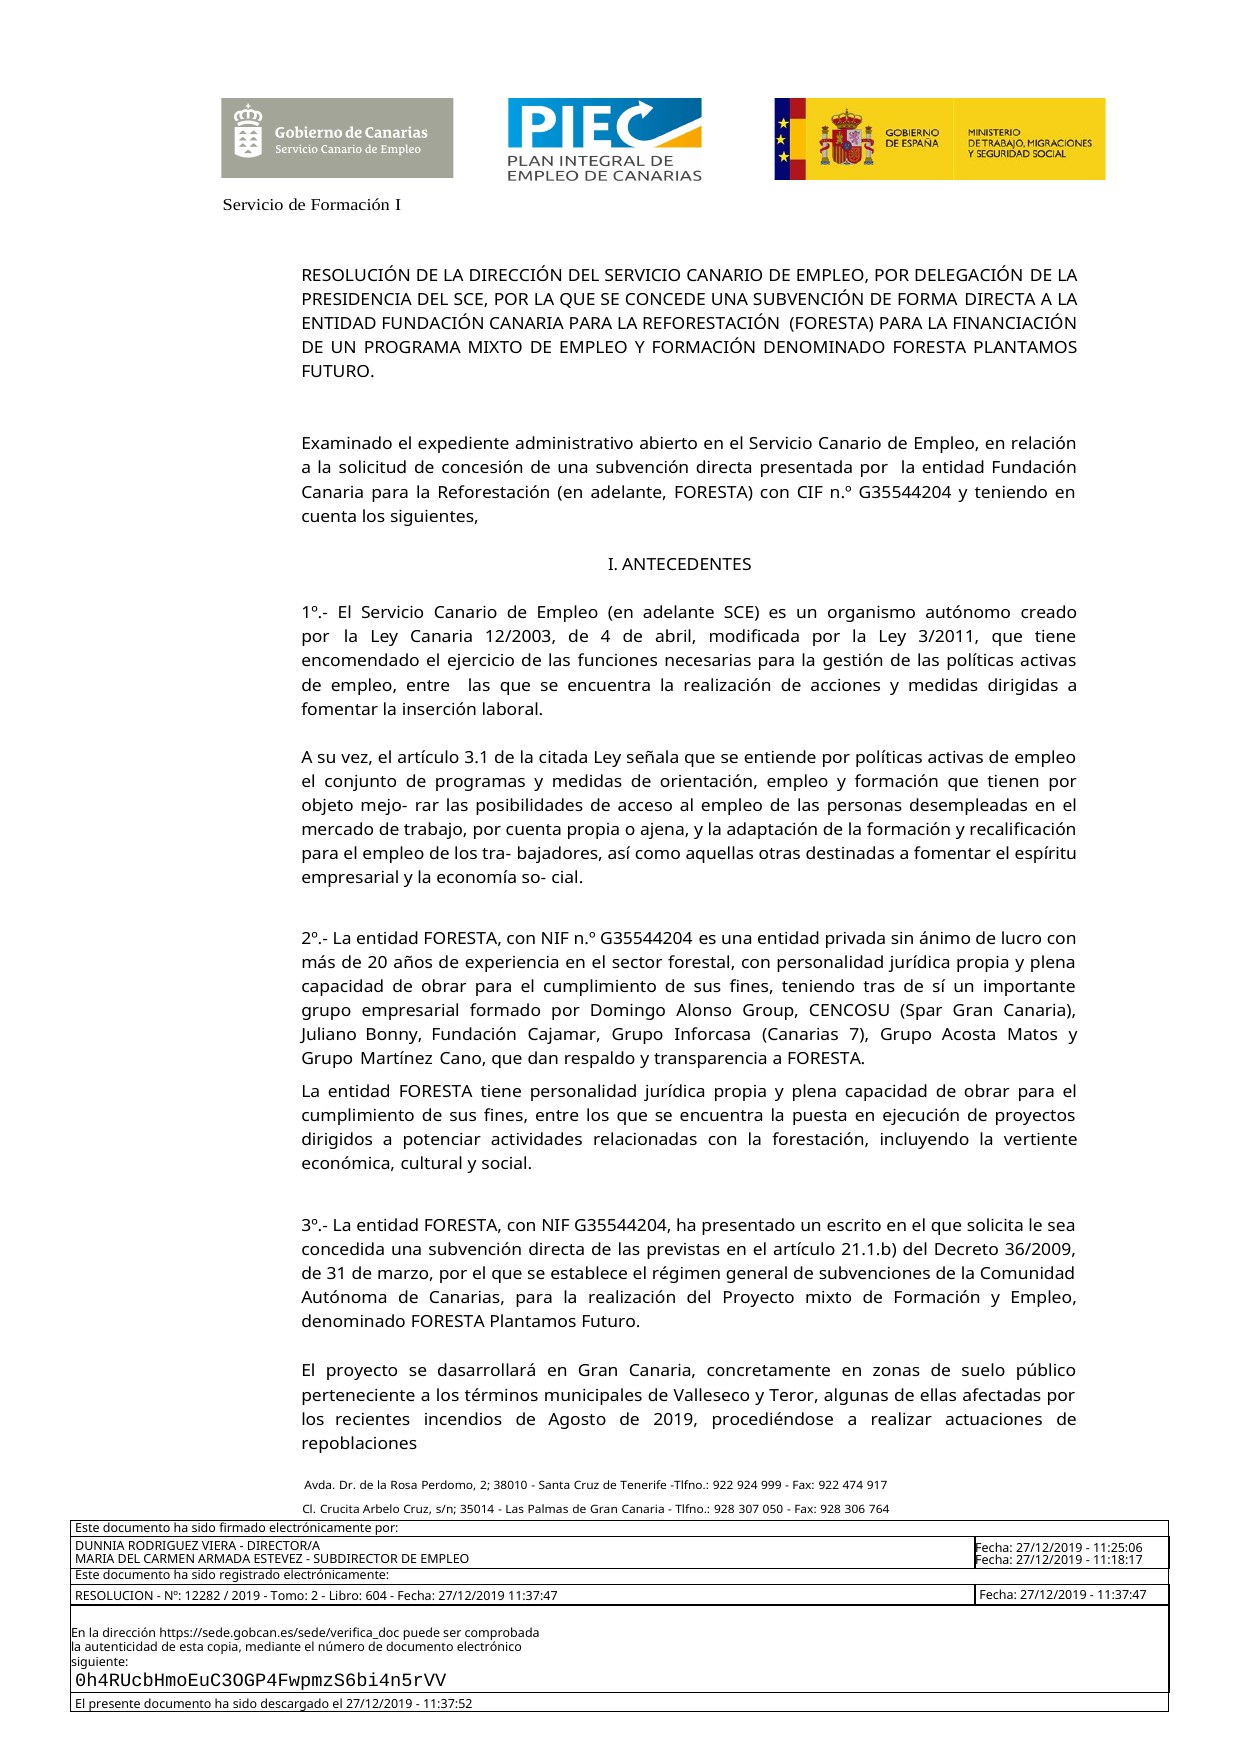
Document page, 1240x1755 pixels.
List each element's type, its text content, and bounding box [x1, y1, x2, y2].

text 2º.- La entidad FORESTA, con NIF n.º G35544204 es una entidad privada sin ánimo de lucro con más de 20 años de experiencia en el sector forestal, con personalidad jurídica propia y plena capacidad de obrar para el cumplimiento de sus fines, teniendo tras de sí un importante grupo empresarial formado por Domingo Alonso Group, CENCOSU (Spar Gran Canaria), Juliano Bonny, Fundación Cajamar, Grupo Inforcasa (Canarias 7), Grupo Acosta Matos y Grupo Martínez Cano, que dan respaldo y transparencia a FORESTA. [301, 926, 1077, 1069]
text Examinado el expediente administrativo abierto en el Servicio Canario de Empleo, en relación a la solicitud de concesión de una subvención directa presentada por la entidad Fundación Canaria para la Reforestación (en adelante, FORESTA) con CIF n.º G35544204 y teniendo en cuenta los siguientes, [301, 432, 1077, 527]
text RESOLUCIÓN DE LA DIRECCIÓN DEL SERVICIO CANARIO DE EMPLEO, POR DELEGACIÓN DE LA PRESIDENCIA DEL SCE, POR LA QUE SE CONCEDE UNA SUBVENCIÓN DE FORMA DIRECTA A LA ENTIDAD FUNDACIÓN CANARIA PARA LA REFORESTACIÓN (FORESTA) PARA LA FINANCIACIÓN DE UN PROGRAMA MIXTO DE EMPLEO Y FORMACIÓN DENOMINADO FORESTA PLANTAMOS FUTURO. [301, 263, 1077, 382]
text A su vez, el artículo 3.1 de la citada Ley señala que se entiende por políticas activas de empleo el conjunto de programas y medidas de orientación, empleo y formación que tienen por objeto mejo- rar las posibilidades de acceso al empleo de las personas desempleadas en el mercado de trabajo, por cuenta propia o ajena, y la adaptación de la formación y recalificación para el empleo de los tra- bajadores, así como aquellas otras destinadas a fomentar el espíritu empresarial y la economía so- cial. [301, 745, 1078, 888]
text Servicio de Formación I [222, 195, 1181, 214]
text 3º.- La entidad FORESTA, con NIF G35544204, ha presentado un escrito en el que solicita le sea concedida una subvención directa de las previstas en el artículo 21.1.b) del Decreto 36/2009, de 31 de marzo, por el que se establece el régimen general de subvenciones de la Comunidad Autónoma de Canarias, para la realización del Proyecto mixto de Formación y Empleo, denominado FORESTA Plantamos Futuro. [301, 1214, 1077, 1333]
text 1º.- El Servicio Canario de Empleo (en adelante SCE) es un organismo autónomo creado por la Ley Canaria 12/2003, de 4 de abril, modificada por la Ley 3/2011, que tiene encomendado el ejercicio de las funciones necesarias para la gestión de las políticas activas de empleo, entre las que se encuentra la realización de acciones y medidas dirigidas a fomentar la inserción laboral. [301, 601, 1077, 720]
list ANTECEDENTES [608, 552, 1181, 575]
text Avda. Dr. de la Rosa Perdomo, 2; 38010 - Santa Cruz de Tenerife -Tlfno.: 922 924 999 - Fax: 922 474 917 [301, 1477, 891, 1493]
text Cl. Crucita Arbelo Cruz, s/n; 35014 - Las Palmas de Gran Canaria - Tlfno.: 928 307 050 - Fax: 928 306 764 [301, 1501, 891, 1517]
text El proyecto se dasarrollará en Gran Canaria, concretamente en zonas de suelo público perteneciente a los términos municipales de Valleseco y Teror, algunas de ellas afectadas por los recientes incendios de Agosto de 2019, procediéndose a realizar actuaciones de repoblaciones [301, 1359, 1077, 1454]
text La entidad FORESTA tiene personalidad jurídica propia y plena capacidad de obrar para el cumplimiento de sus fines, entre los que se encuentra la puesta en ejecución de proyectos dirigidos a potenciar actividades relacionadas con la forestación, incluyendo la vertiente económica, cultural y social. [301, 1079, 1077, 1174]
